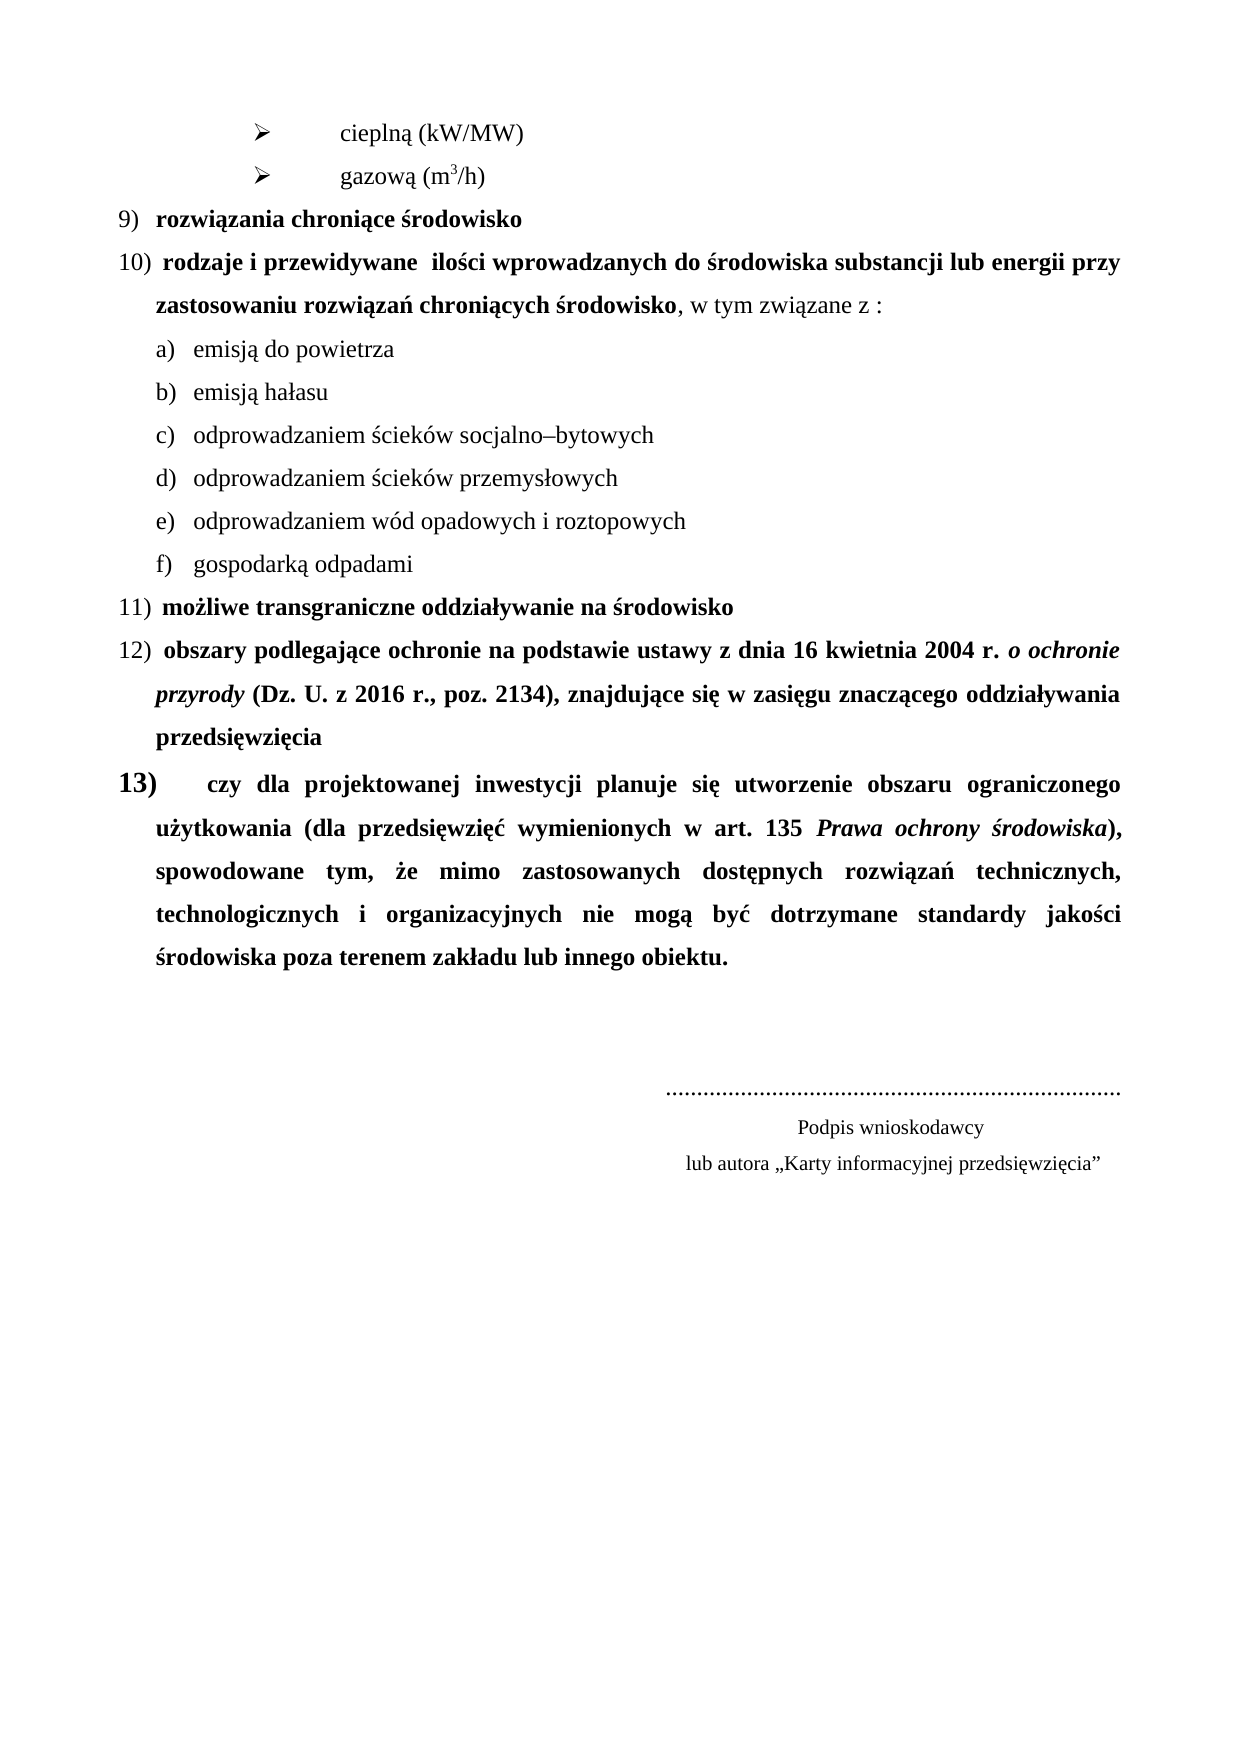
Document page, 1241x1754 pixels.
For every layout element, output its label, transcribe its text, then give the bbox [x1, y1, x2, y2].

text Podpis wnioskodawcy lub autora „Karty informacyjnej przedsięwzięcia” [664, 1115, 1122, 1175]
list obszary podlegające ochronie na podstawie ustawy z dnia 16 kwietnia 2004 r. o ochronie przyrody (Dz. U. z 2016 r., poz. 2134), znajdujące się w zasięgu znaczącego oddziaływania przedsięwzięcia [118, 636, 1122, 751]
list czy dla projektowanej inwestycji planuje się utworzenie obszaru ograniczonego użytkowania (dla przedsięwzięć wymienionych w art. 135 Prawa ochrony środowiska), spowodowane tym, że mimo zastosowanych dostępnych rozwiązań technicznych, technologicznych i organizacyjnych nie mogą być dotrzymane standardy jakości środowiska poza terenem zakładu lub innego obiektu. [118, 765, 1122, 971]
list emisją hałasu [156, 377, 1122, 406]
list gazową (m3/h) [252, 161, 1122, 190]
list emisją do powietrza [156, 334, 1122, 362]
text ......................................................................... [664, 1072, 1122, 1100]
list rodzaje i przewidywane ilości wprowadzanych do środowiska substancji lub energii przy zastosowaniu rozwiązań chroniących środowisko, w tym związane z : [118, 247, 1122, 319]
list cieplną (kW/MW) [252, 118, 1122, 147]
list rozwiązania chroniące środowisko [118, 204, 1122, 233]
list odprowadzaniem ścieków socjalno–bytowych [156, 420, 1122, 449]
list odprowadzaniem wód opadowych i roztopowych [156, 506, 1122, 535]
list możliwe transgraniczne oddziaływanie na środowisko [118, 592, 1122, 621]
list odprowadzaniem ścieków przemysłowych [156, 463, 1122, 492]
list gospodarką odpadami [156, 549, 1122, 578]
